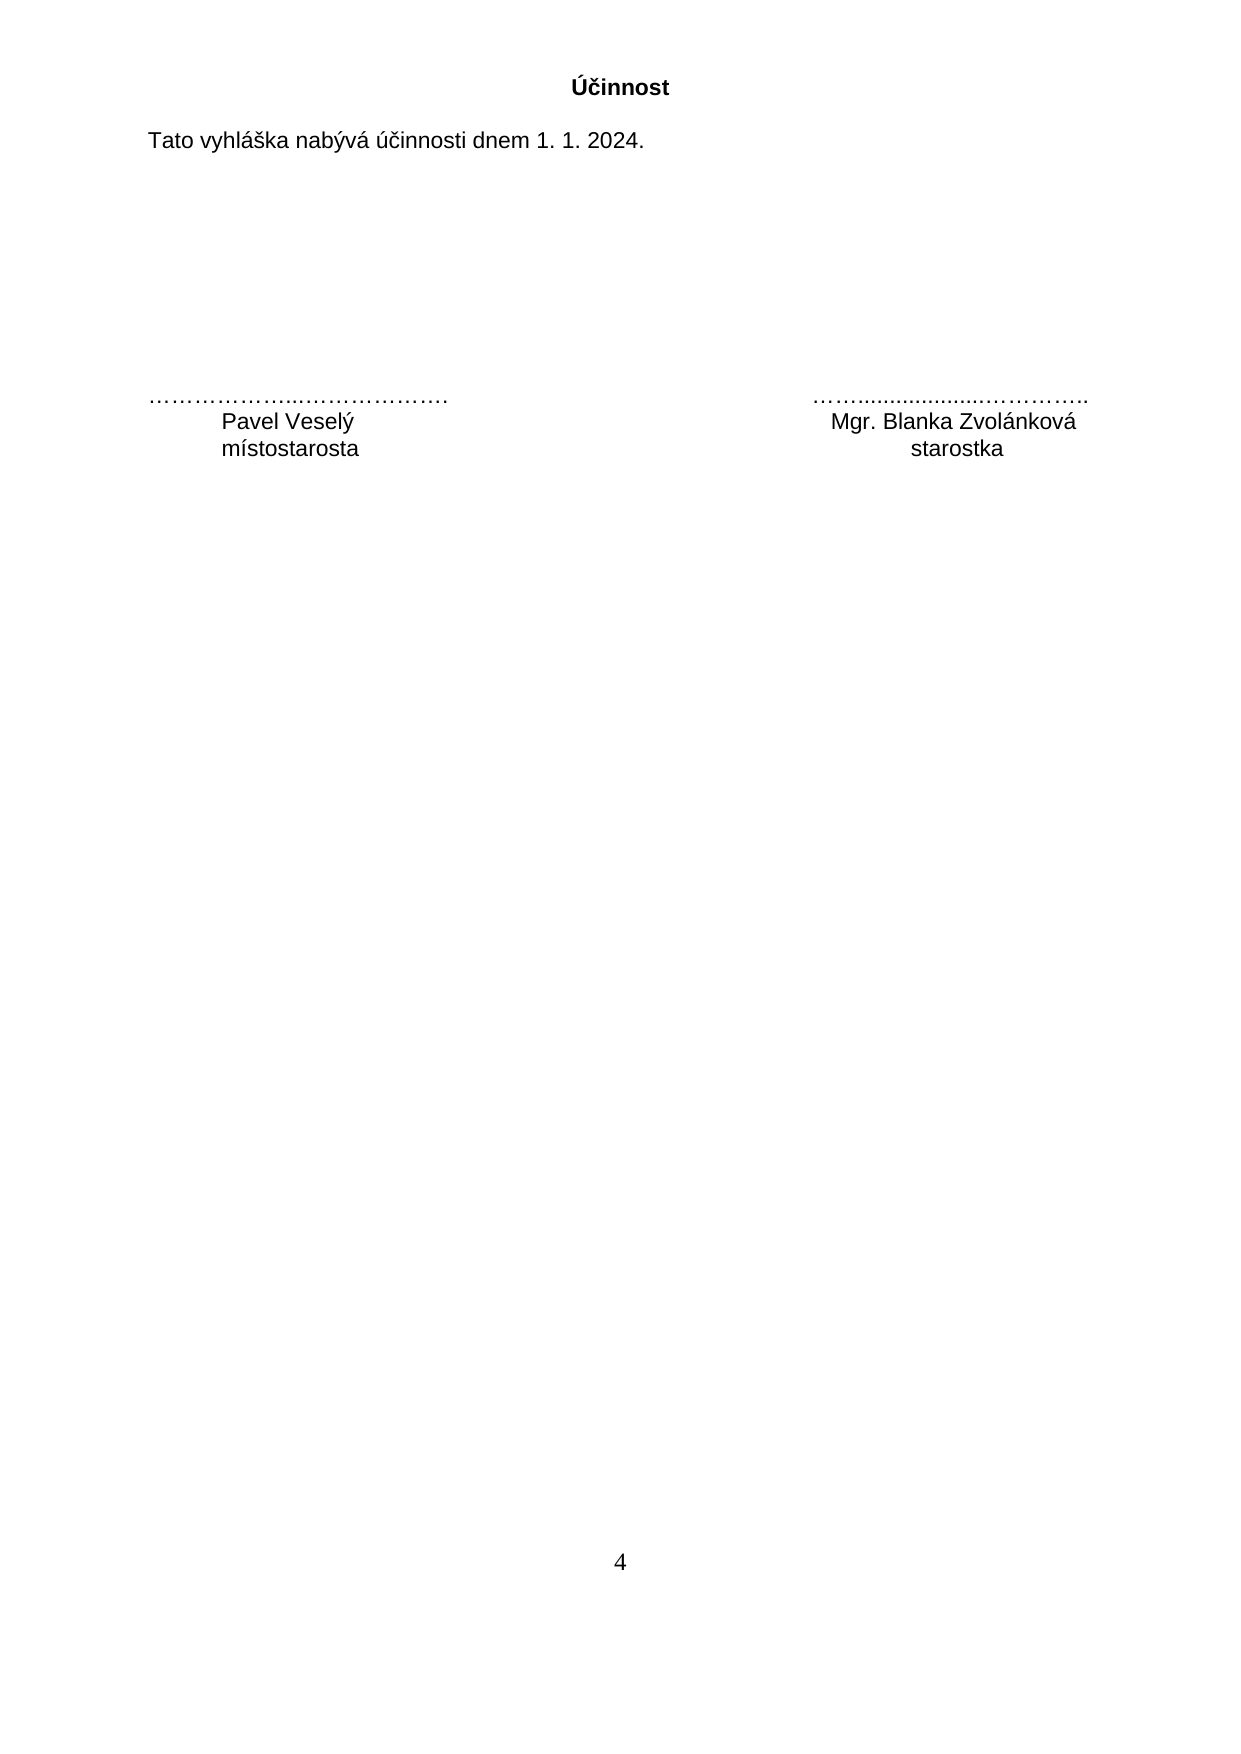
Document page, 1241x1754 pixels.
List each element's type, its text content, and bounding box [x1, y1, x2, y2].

text Účinnost [148, 74, 1092, 100]
text Pavel Veselý Mgr. Blanka Zvolánková [148, 408, 1092, 434]
text místostarosta starostka [221, 434, 1092, 461]
text ………………...………………. ……....................………….. [148, 382, 1092, 408]
text Tato vyhláška nabývá účinnosti dnem 1. 1. 2024. [148, 127, 1092, 153]
